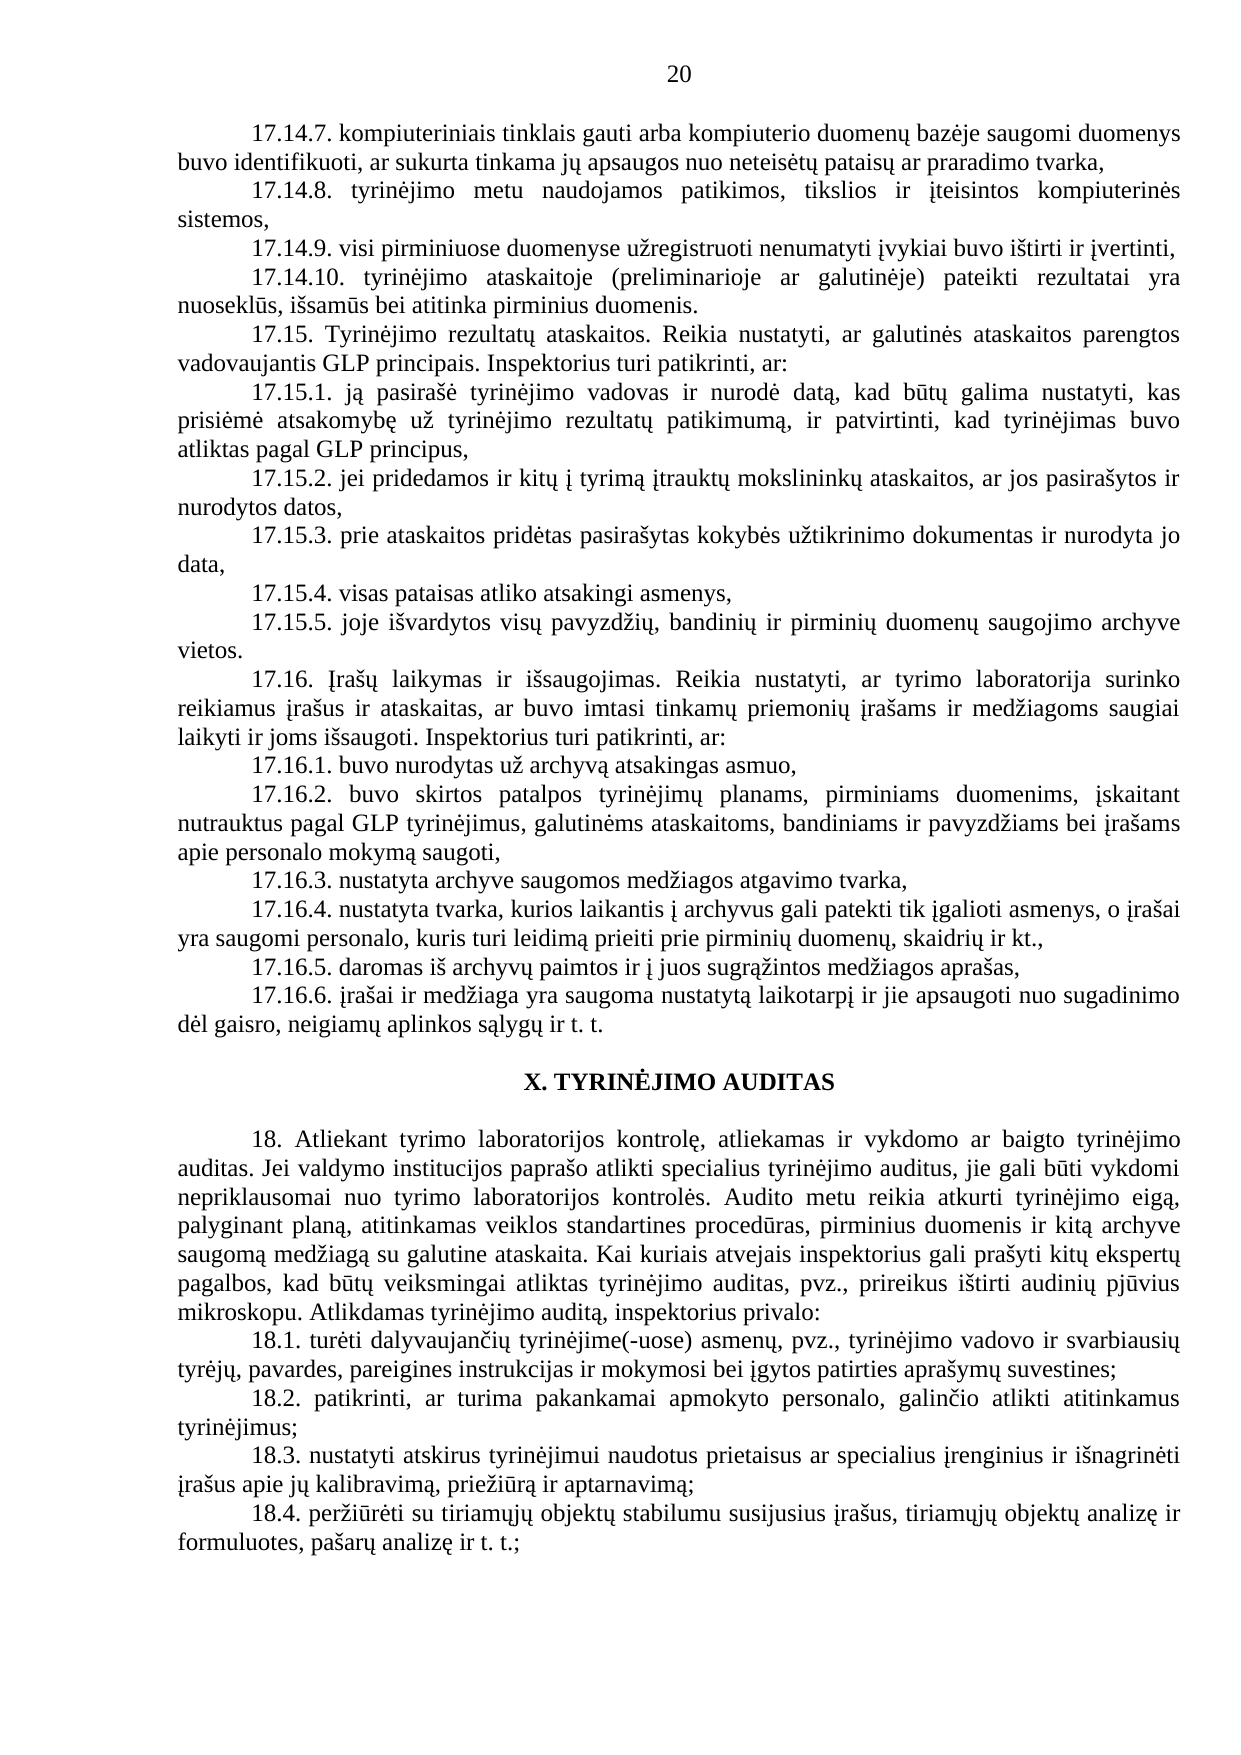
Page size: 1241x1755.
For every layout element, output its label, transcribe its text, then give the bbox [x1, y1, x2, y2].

text 18.2. patikrinti, ar turima pakankamai apmokyto personalo, galinčio atlikti atitinkamus tyrinėjimus; [177, 1383, 1181, 1441]
text 17.16.2. buvo skirtos patalpos tyrinėjimų planams, pirminiams duomenims, įskaitant nutrauktus pagal GLP tyrinėjimus, galutinėms ataskaitoms, bandiniams ir pavyzdžiams bei įrašams apie personalo mokymą saugoti, [177, 779, 1181, 866]
text 17.16.1. buvo nurodytas už archyvą atsakingas asmuo, [177, 751, 1181, 779]
text 17.15.1. ją pasirašė tyrinėjimo vadovas ir nurodė datą, kad būtų galima nustatyti, kas prisiėmė atsakomybę už tyrinėjimo rezultatų patikimumą, ir patvirtinti, kad tyrinėjimas buvo atliktas pagal GLP principus, [177, 377, 1181, 463]
text 17.15.5. joje išvardytos visų pavyzdžių, bandinių ir pirminių duomenų saugojimo archyve vietos. [177, 607, 1181, 664]
text 17.14.7. kompiuteriniais tinklais gauti arba kompiuterio duomenų bazėje saugomi duomenys buvo identifikuoti, ar sukurta tinkama jų apsaugos nuo neteisėtų pataisų ar praradimo tvarka, [177, 118, 1181, 176]
text 17.15.3. prie ataskaitos pridėtas pasirašytas kokybės užtikrinimo dokumentas ir nurodyta jo data, [177, 521, 1181, 578]
text 17.16.3. nustatyta archyve saugomos medžiagos atgavimo tvarka, [177, 866, 1181, 894]
text 17.14.9. visi pirminiuose duomenyse užregistruoti nenumatyti įvykiai buvo ištirti ir įvertinti, [177, 233, 1181, 262]
text 18.1. turėti dalyvaujančių tyrinėjime(-uose) asmenų, pvz., tyrinėjimo vadovo ir svarbiausių tyrėjų, pavardes, pareigines instrukcijas ir mokymosi bei įgytos patirties aprašymų suvestines; [177, 1326, 1181, 1383]
text 17.16.4. nustatyta tvarka, kurios laikantis į archyvus gali patekti tik įgalioti asmenys, o įrašai yra saugomi personalo, kuris turi leidimą prieiti prie pirminių duomenų, skaidrių ir kt., [177, 894, 1181, 952]
text 18. Atliekant tyrimo laboratorijos kontrolę, atliekamas ir vykdomo ar baigto tyrinėjimo auditas. Jei valdymo institucijos paprašo atlikti specialius tyrinėjimo auditus, jie gali būti vykdomi nepriklausomai nuo tyrimo laboratorijos kontrolės. Audito metu reikia atkurti tyrinėjimo eigą, palyginant planą, atitinkamas veiklos standartines procedūras, pirminius duomenis ir kitą archyve saugomą medžiagą su galutine ataskaita. Kai kuriais atvejais inspektorius gali prašyti kitų ekspertų pagalbos, kad būtų veiksmingai atliktas tyrinėjimo auditas, pvz., prireikus ištirti audinių pjūvius mikroskopu. Atlikdamas tyrinėjimo auditą, inspektorius privalo: [177, 1124, 1181, 1326]
text 18.3. nustatyti atskirus tyrinėjimui naudotus prietaisus ar specialius įrenginius ir išnagrinėti įrašus apie jų kalibravimą, priežiūrą ir aptarnavimą; [177, 1441, 1181, 1498]
text 17.16. Įrašų laikymas ir išsaugojimas. Reikia nustatyti, ar tyrimo laboratorija surinko reikiamus įrašus ir ataskaitas, ar buvo imtasi tinkamų priemonių įrašams ir medžiagoms saugiai laikyti ir joms išsaugoti. Inspektorius turi patikrinti, ar: [177, 664, 1181, 751]
text 17.16.5. daromas iš archyvų paimtos ir į juos sugrąžintos medžiagos aprašas, [177, 952, 1181, 981]
text 17.16.6. įrašai ir medžiaga yra saugoma nustatytą laikotarpį ir jie apsaugoti nuo sugadinimo dėl gaisro, neigiamų aplinkos sąlygų ir t. t. [177, 981, 1181, 1038]
text 17.14.10. tyrinėjimo ataskaitoje (preliminarioje ar galutinėje) pateikti rezultatai yra nuoseklūs, išsamūs bei atitinka pirminius duomenis. [177, 262, 1181, 319]
text 17.14.8. tyrinėjimo metu naudojamos patikimos, tikslios ir įteisintos kompiuterinės sistemos, [177, 176, 1181, 233]
text 17.15. Tyrinėjimo rezultatų ataskaitos. Reikia nustatyti, ar galutinės ataskaitos parengtos vadovaujantis GLP principais. Inspektorius turi patikrinti, ar: [177, 319, 1181, 377]
text 18.4. peržiūrėti su tiriamųjų objektų stabilumu susijusius įrašus, tiriamųjų objektų analizę ir formuluotes, pašarų analizę ir t. t.; [177, 1498, 1181, 1556]
text 17.15.4. visas pataisas atliko atsakingi asmenys, [177, 578, 1181, 607]
text X. Tyrinėjimo auditas [177, 1067, 1181, 1096]
text 17.15.2. jei pridedamos ir kitų į tyrimą įtrauktų mokslininkų ataskaitos, ar jos pasirašytos ir nurodytos datos, [177, 463, 1181, 521]
